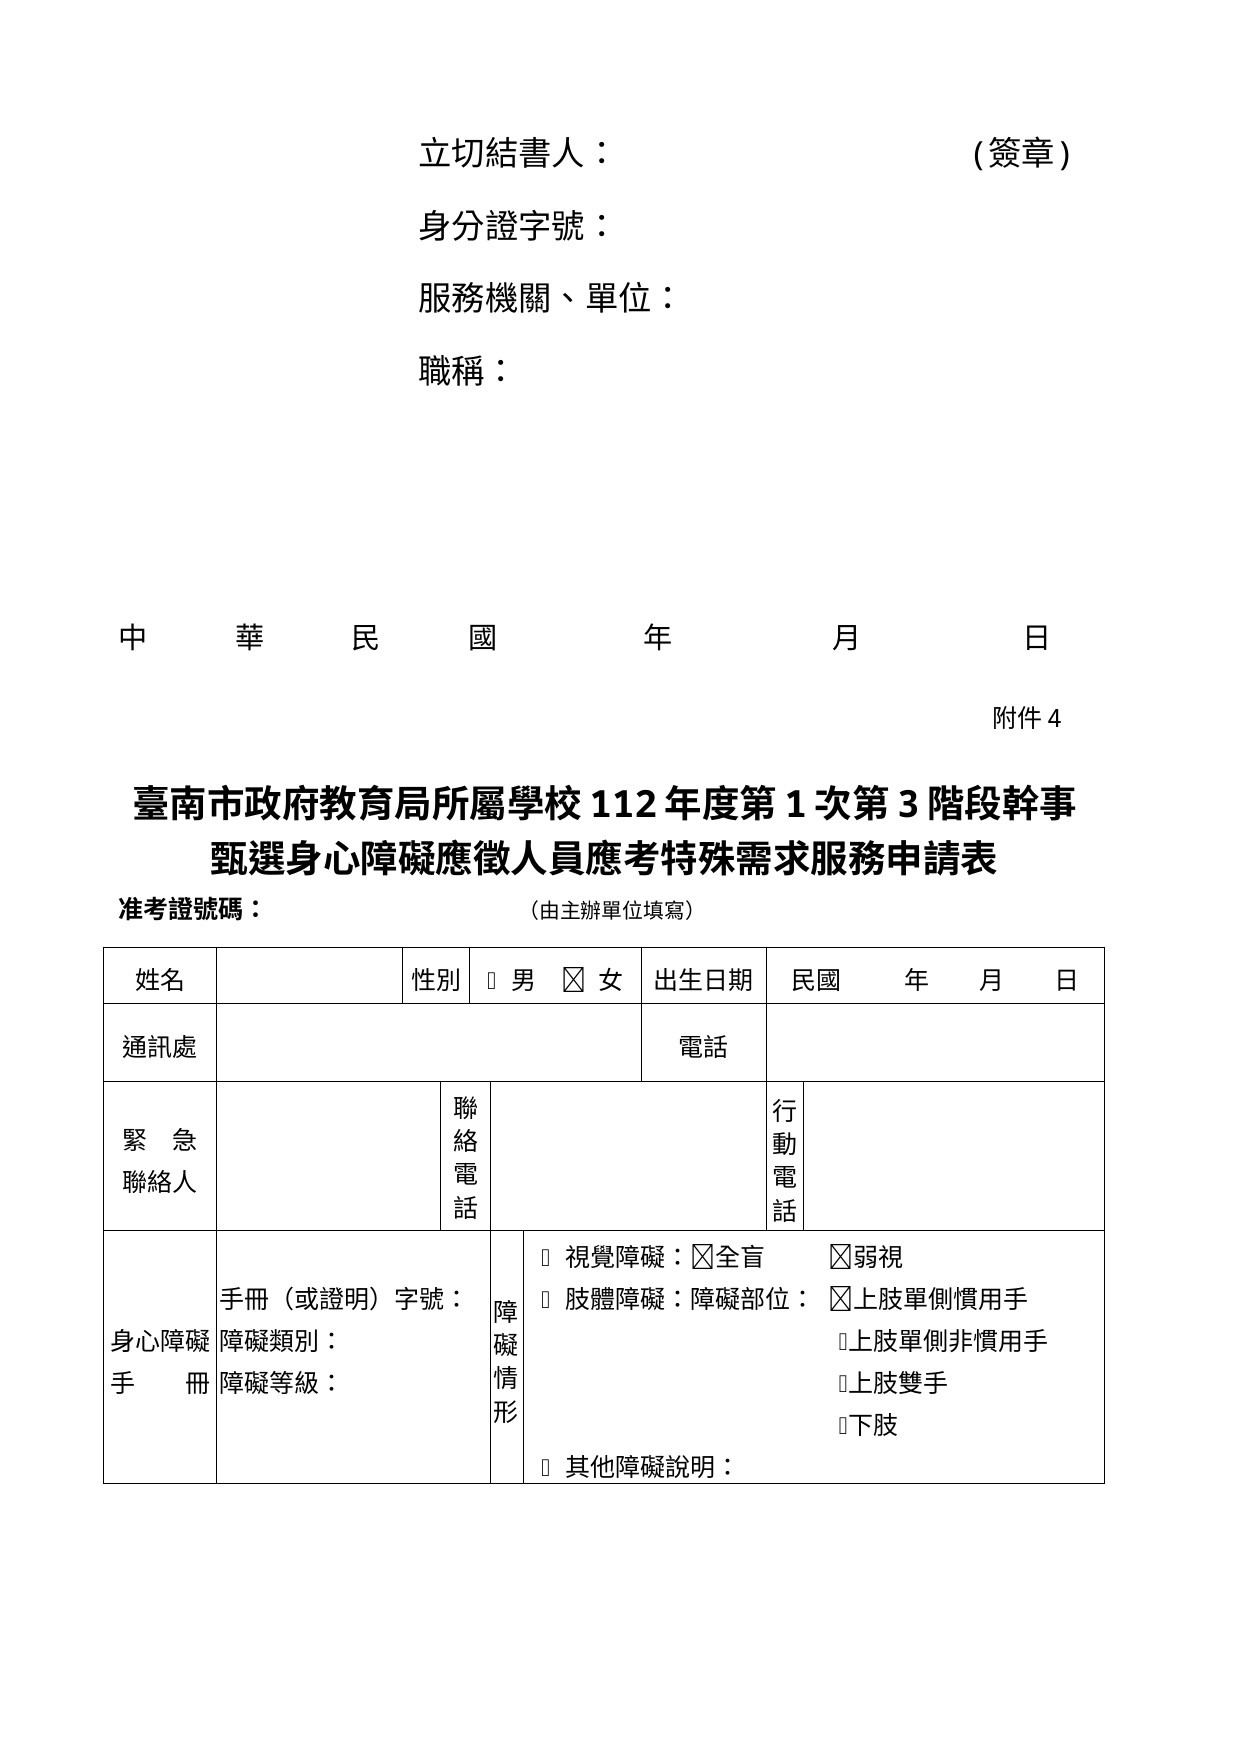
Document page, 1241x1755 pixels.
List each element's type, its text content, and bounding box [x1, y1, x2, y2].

table_header 民國 年 月 日 [767, 948, 1104, 1003]
text 臺南市政府教育局所屬學校112年度第1次第3階段幹事甄選身心障礙應徵人員應考特殊需求服務申請表 [118, 774, 1090, 883]
table_cell [217, 1082, 440, 1230]
table_cell 電話 [642, 1004, 766, 1081]
table_header [217, 948, 402, 1003]
table_cell  視覺障礙：全盲 弱視  肢體障礙：障礙部位： 上肢單側慣用手 上肢單側非慣用手 上肢雙手 下肢  其他障礙說明： [524, 1231, 1104, 1483]
table_header 姓名 [104, 948, 216, 1003]
text 服務機關、單位： [118, 272, 1090, 320]
table_cell 通訊處 [104, 1004, 216, 1081]
table_cell 聯絡電話 [441, 1082, 490, 1230]
table_cell 身心障礙 手 冊 [104, 1231, 216, 1483]
table_cell 緊 急 聯絡人 [104, 1082, 216, 1230]
text 附件4 [992, 698, 1074, 735]
table_header 出生日期 [642, 948, 766, 1003]
text 職稱： [118, 344, 1090, 393]
table_cell [217, 1004, 641, 1081]
text 中 華 民 國 年 月 日 [118, 615, 1090, 657]
table_cell 行動電話 [767, 1082, 803, 1230]
table_cell 手冊（或證明）字號： 障礙類別： 障礙等級： [217, 1231, 490, 1483]
table_cell [491, 1082, 766, 1230]
table_header  男  女 [470, 948, 641, 1003]
table_header 性別 [403, 948, 469, 1003]
text 身分證字號： [118, 200, 1090, 248]
table_cell [804, 1082, 1104, 1230]
table_cell 障礙情形 [491, 1231, 523, 1483]
text 准考證號碼： （由主辦單位填寫） [118, 892, 1224, 925]
table_cell [767, 1004, 1104, 1081]
text 立切結書人： (簽章) [118, 127, 1090, 176]
